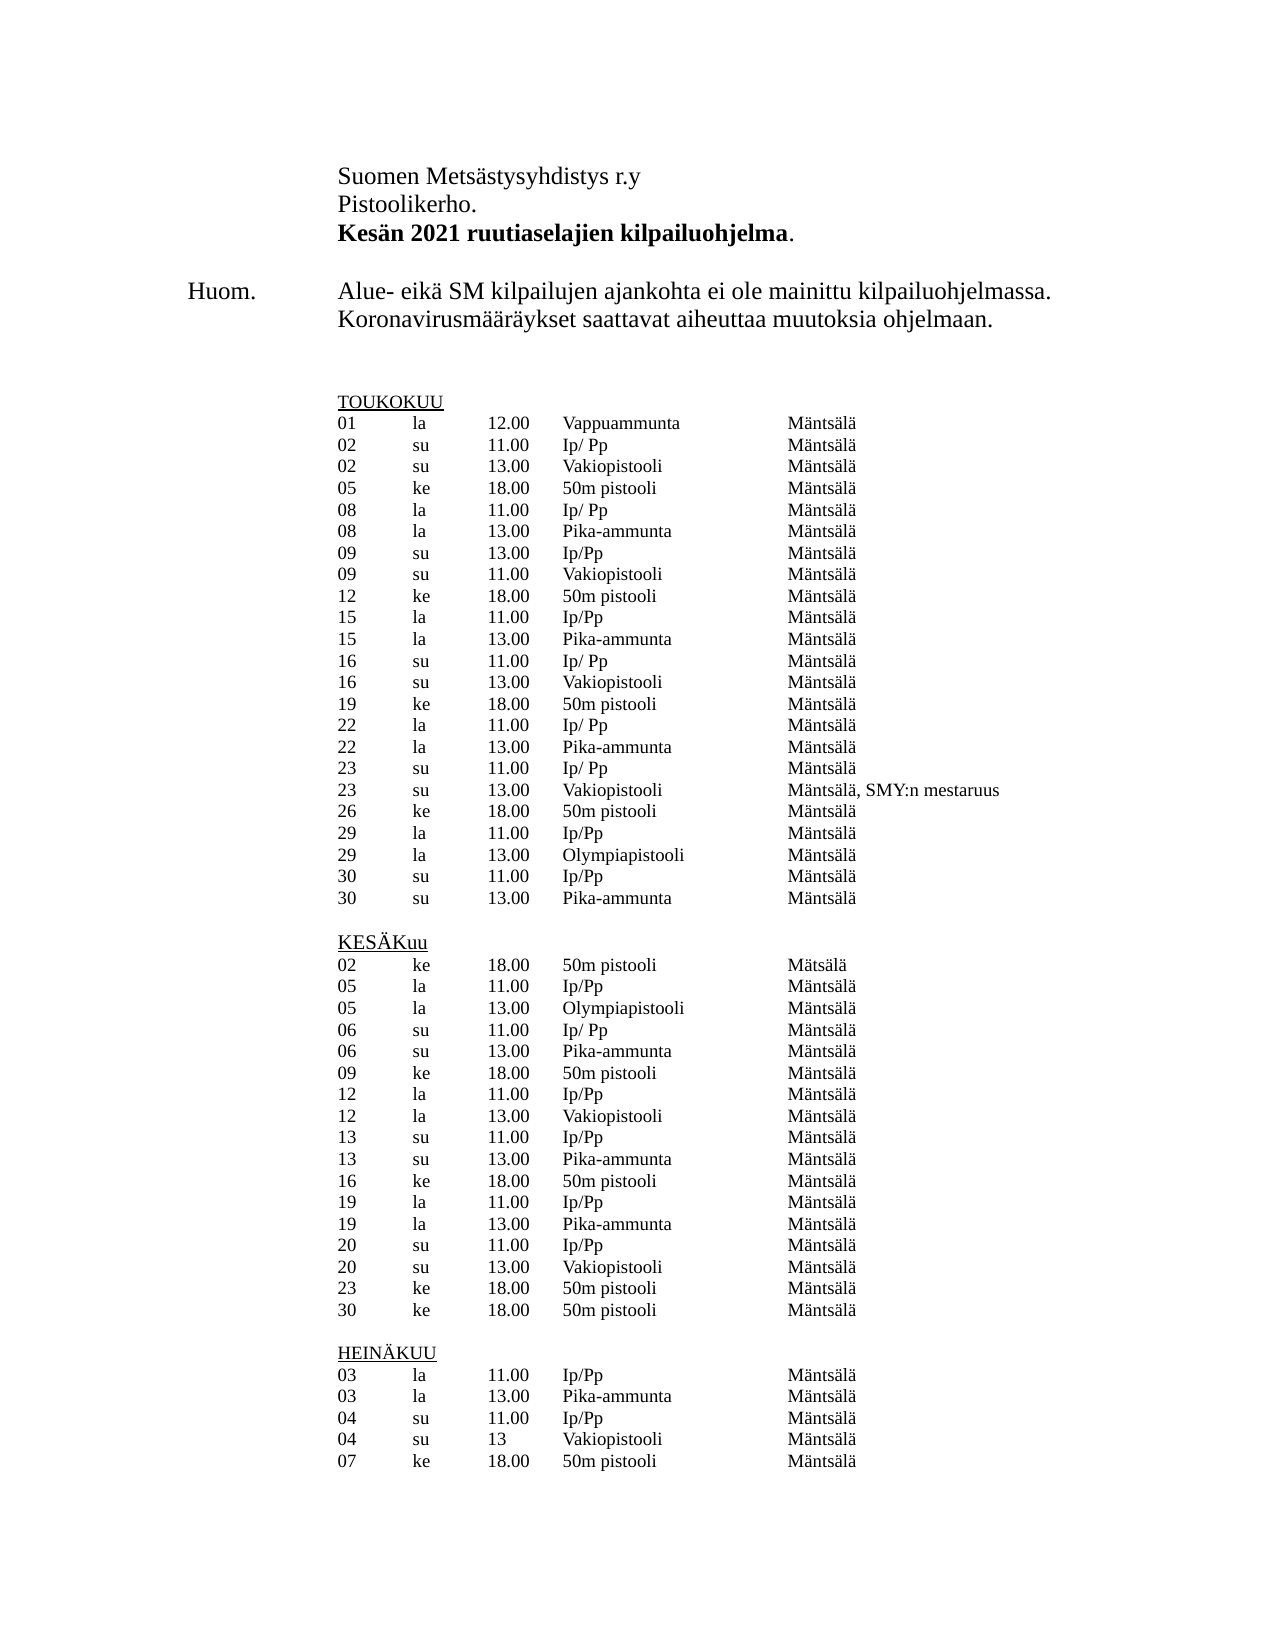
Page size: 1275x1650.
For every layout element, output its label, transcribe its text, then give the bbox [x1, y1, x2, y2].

text KESÄKuu [187, 930, 1087, 954]
text 02 su 11.00 Ip/ Pp Mäntsälä [187, 434, 1087, 455]
text 05 ke 18.00 50m pistooli Mäntsälä [187, 477, 1087, 498]
text HEINÄKUU [187, 1342, 1087, 1363]
text 13 su 11.00 Ip/Pp Mäntsälä [187, 1126, 1087, 1148]
text 16 su 11.00 Ip/ Pp Mäntsälä [187, 649, 1087, 671]
text 30 su 13.00 Pika-ammunta Mäntsälä [187, 887, 1087, 908]
text 19 la 11.00 Ip/Pp Mäntsälä [187, 1191, 1087, 1213]
text 09 ke 18.00 50m pistooli Mäntsälä [187, 1062, 1087, 1083]
text Koronavirusmääräykset saattavat aiheuttaa muutoksia ohjelmaan. [187, 304, 1087, 333]
text 30 ke 18.00 50m pistooli Mäntsälä [187, 1299, 1087, 1320]
text 03 la 13.00 Pika-ammunta Mäntsälä [187, 1385, 1087, 1407]
text 20 su 11.00 Ip/Pp Mäntsälä [187, 1234, 1087, 1256]
text 03 la 11.00 Ip/Pp Mäntsälä [187, 1363, 1087, 1385]
text 19 ke 18.00 50m pistooli Mäntsälä [187, 693, 1087, 714]
text 20 su 13.00 Vakiopistooli Mäntsälä [187, 1256, 1087, 1277]
text 26 ke 18.00 50m pistooli Mäntsälä [187, 800, 1087, 822]
text 16 ke 18.00 50m pistooli Mäntsälä [187, 1169, 1087, 1191]
text 29 la 11.00 Ip/Pp Mäntsälä [187, 822, 1087, 843]
text 22 la 11.00 Ip/ Pp Mäntsälä [187, 714, 1087, 736]
text 23 su 13.00 Vakiopistooli Mäntsälä, SMY:n mestaruus [187, 779, 1087, 800]
text 12 la 13.00 Vakiopistooli Mäntsälä [187, 1105, 1087, 1126]
text 04 su 13 Vakiopistooli Mäntsälä [187, 1428, 1087, 1450]
text 09 su 11.00 Vakiopistooli Mäntsälä [187, 563, 1087, 585]
text 06 su 13.00 Pika-ammunta Mäntsälä [187, 1040, 1087, 1062]
text 13 su 13.00 Pika-ammunta Mäntsälä [187, 1148, 1087, 1169]
text 05 la 13.00 Olympiapistooli Mäntsälä [187, 997, 1087, 1018]
text 01 la 12.00 Vappuammunta Mäntsälä [187, 412, 1087, 434]
text TOUKOKUU [187, 391, 1087, 412]
text 29 la 13.00 Olympiapistooli Mäntsälä [187, 843, 1087, 865]
text 12 la 11.00 Ip/Pp Mäntsälä [187, 1083, 1087, 1105]
text 07 ke 18.00 50m pistooli Mäntsälä [187, 1450, 1087, 1471]
text 06 su 11.00 Ip/ Pp Mäntsälä [187, 1018, 1087, 1040]
text 04 su 11.00 Ip/Pp Mäntsälä [187, 1407, 1087, 1428]
text 15 la 11.00 Ip/Pp Mäntsälä [187, 606, 1087, 628]
text 12 ke 18.00 50m pistooli Mäntsälä [187, 585, 1087, 606]
text 09 su 13.00 Ip/Pp Mäntsälä [187, 542, 1087, 563]
text 23 ke 18.00 50m pistooli Mäntsälä [187, 1277, 1087, 1299]
text Suomen Metsästysyhdistys r.y [187, 161, 1087, 189]
text 02 su 13.00 Vakiopistooli Mäntsälä [187, 455, 1087, 477]
text 02 ke 18.00 50m pistooli Mätsälä 05 la 11.00 Ip/Pp Mäntsälä [187, 954, 1087, 997]
text 23 su 11.00 Ip/ Pp Mäntsälä [187, 757, 1087, 779]
text Kesän 2021 ruutiaselajien kilpailuohjelma. [187, 218, 1087, 247]
text 19 la 13.00 Pika-ammunta Mäntsälä [187, 1213, 1087, 1234]
text 16 su 13.00 Vakiopistooli Mäntsälä [187, 671, 1087, 693]
text 22 la 13.00 Pika-ammunta Mäntsälä [187, 736, 1087, 757]
text 15 la 13.00 Pika-ammunta Mäntsälä [187, 628, 1087, 649]
text 08 la 13.00 Pika-ammunta Mäntsälä [187, 520, 1087, 542]
text Huom. Alue- eikä SM kilpailujen ajankohta ei ole mainittu kilpailuohjelmassa. [187, 276, 1087, 304]
text 30 su 11.00 Ip/Pp Mäntsälä [187, 865, 1087, 887]
text Pistoolikerho. [187, 189, 1087, 218]
text 08 la 11.00 Ip/ Pp Mäntsälä [187, 498, 1087, 520]
